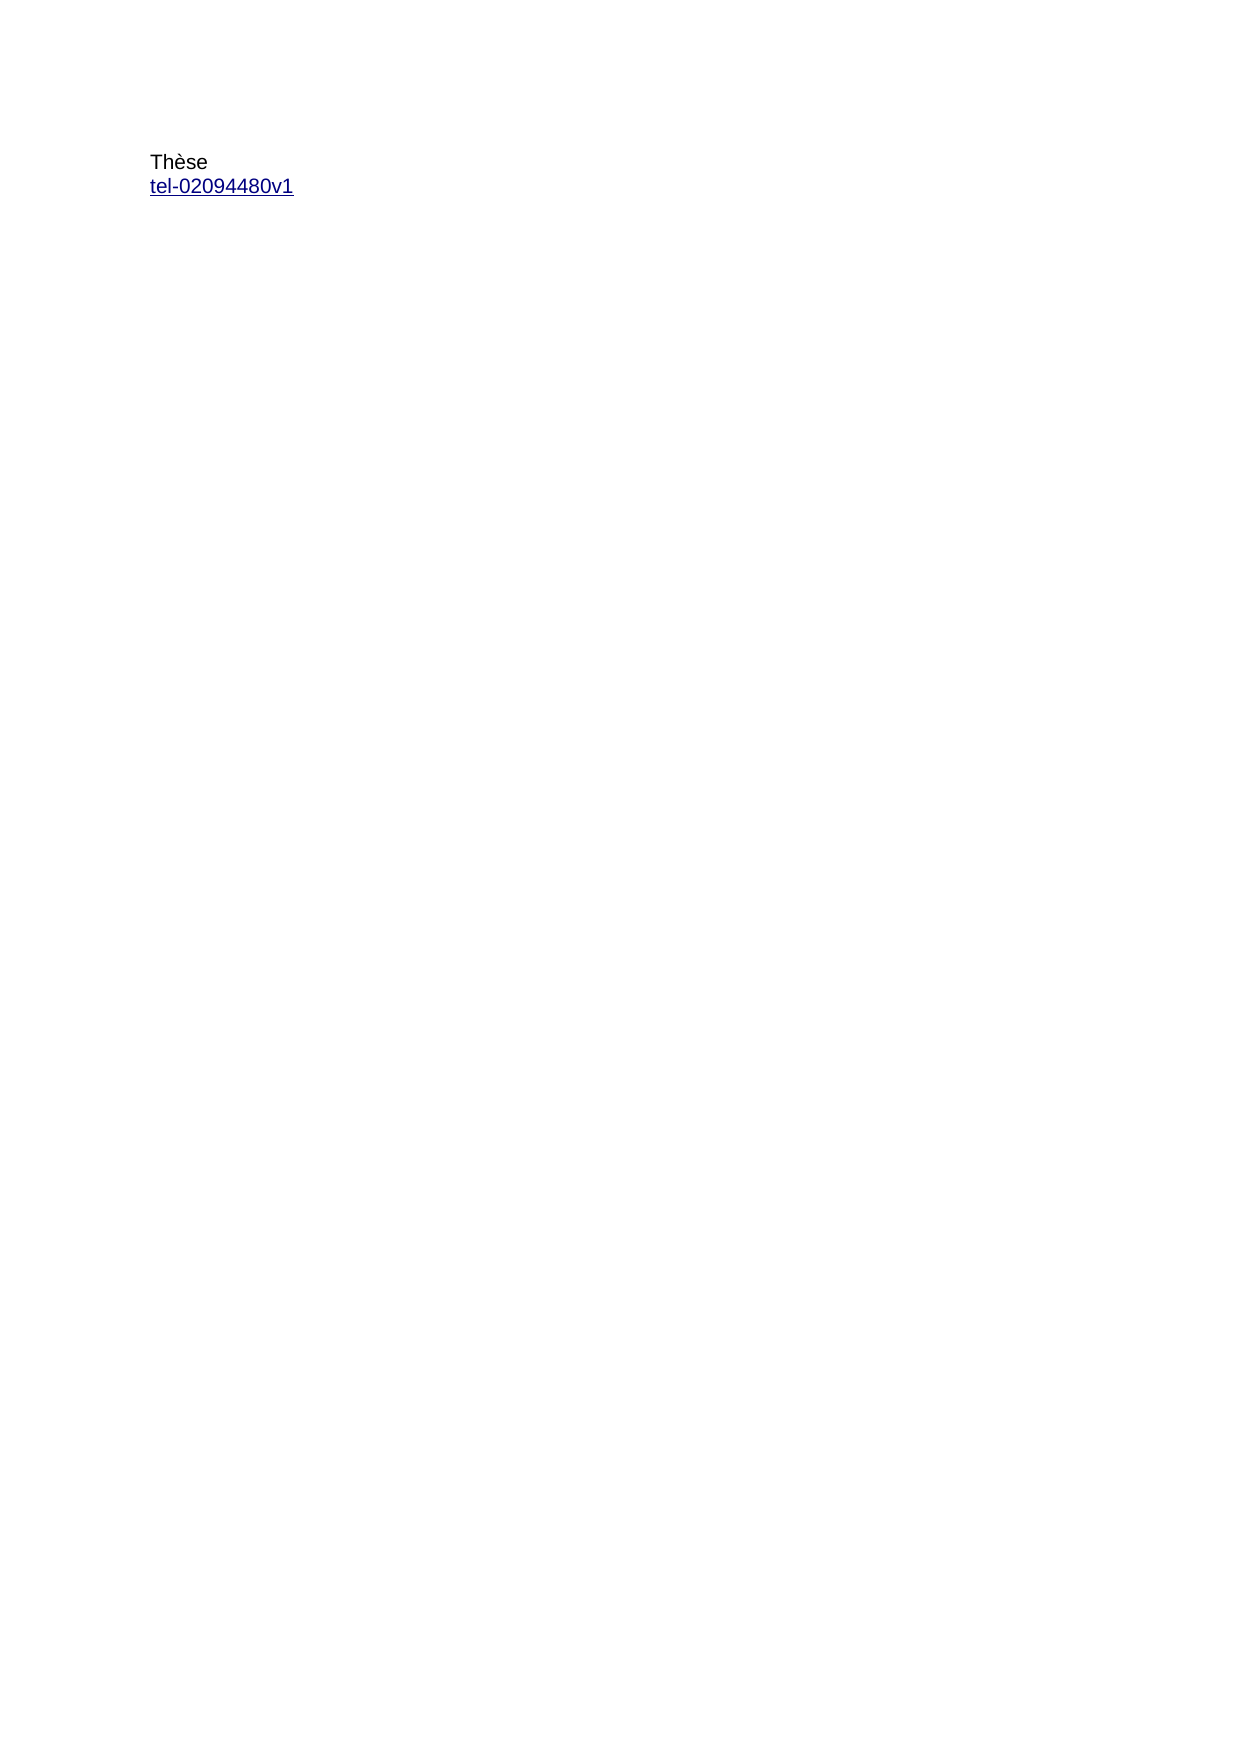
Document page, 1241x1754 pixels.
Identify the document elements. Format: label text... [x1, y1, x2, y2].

table_header Thèse tel-02094480v1 [150, 150, 1090, 198]
